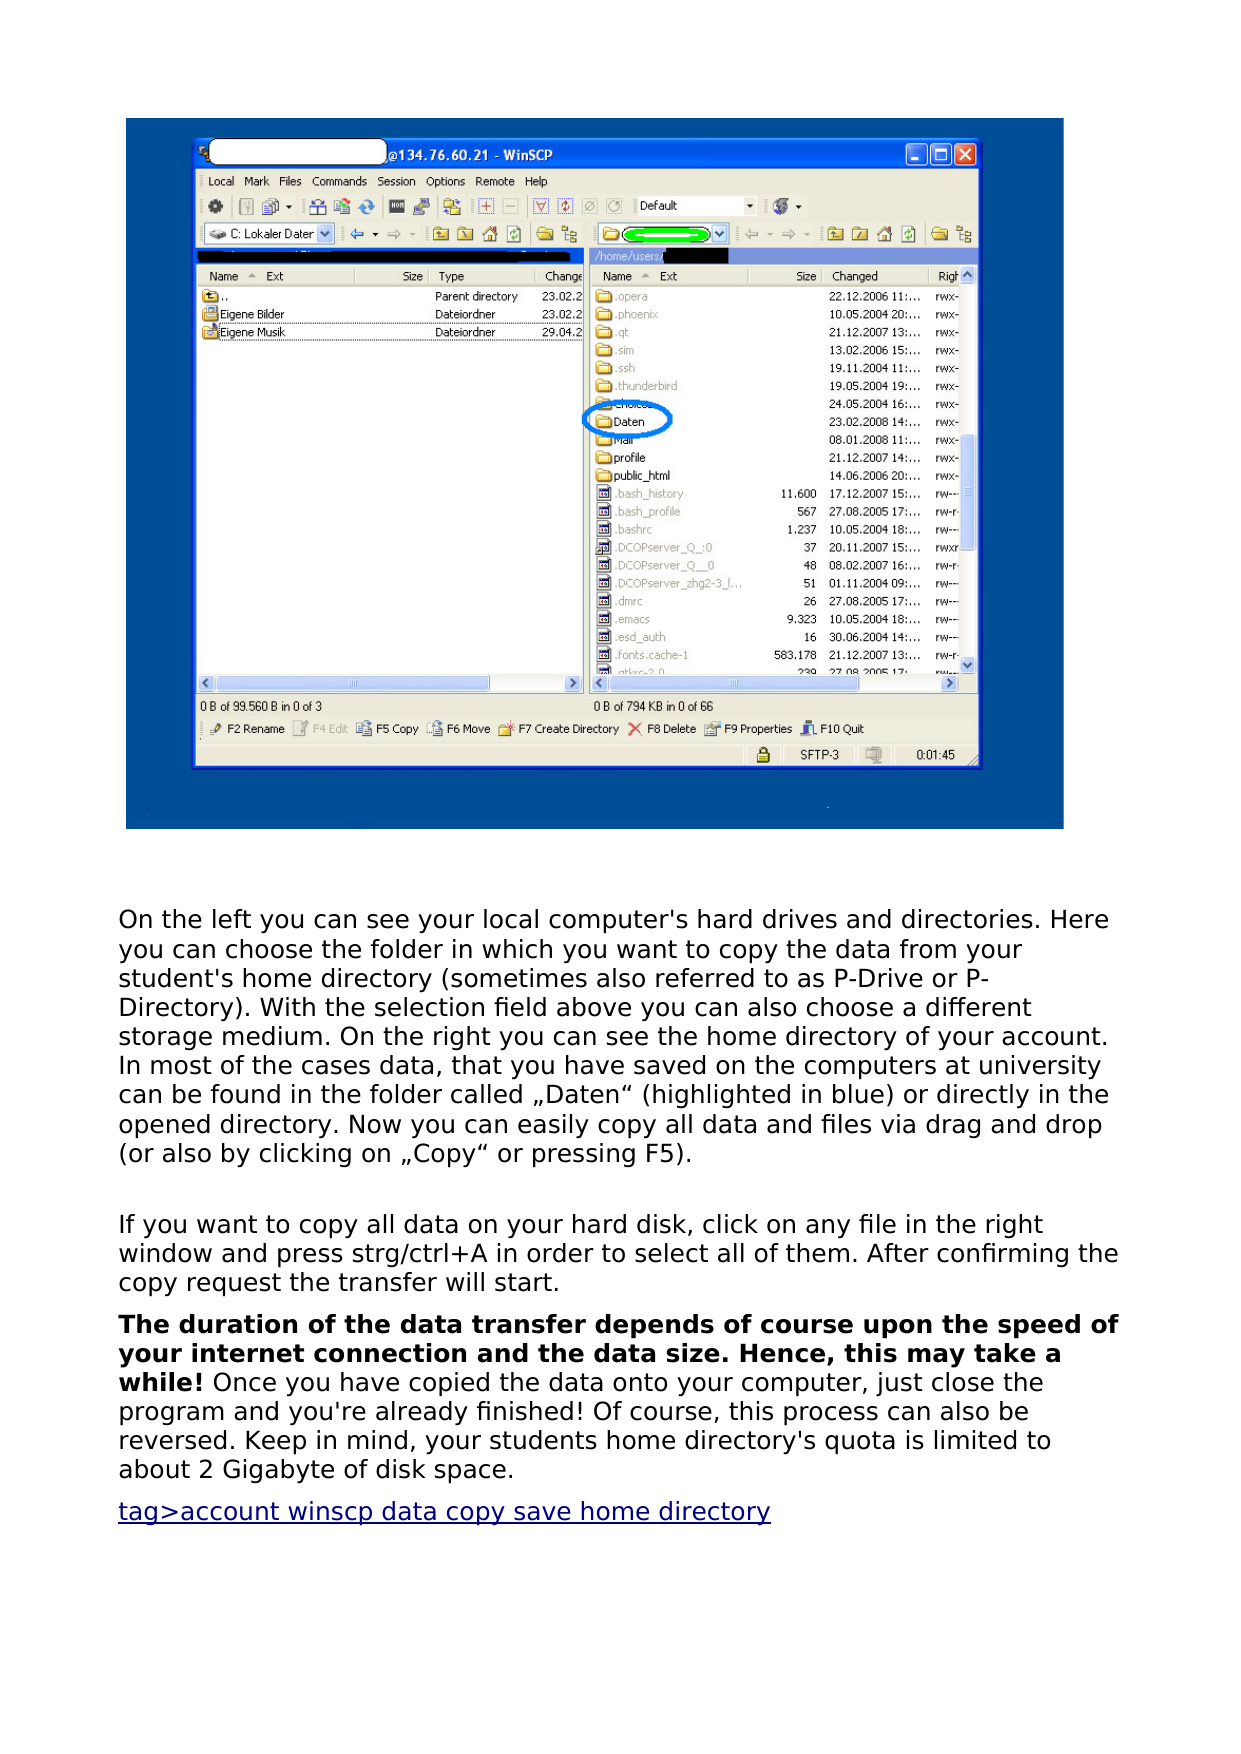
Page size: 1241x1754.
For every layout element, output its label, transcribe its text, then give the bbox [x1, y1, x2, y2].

text The duration of the data transfer depends of course upon the speed of your internet connection and the data size. Hence, this may take a while! Once you have copied the data onto your computer, just close the program and you're already finished! Of course, this process can also be reversed. Keep in mind, your students home directory's quota is limited to about 2 Gigabyte of disk space. [118, 1310, 1122, 1485]
text [118, 118, 1122, 893]
text If you want to copy all data on your hard disk, click on any file in the right window and press strg/ctrl+A in order to select all of them. After confirming the copy request the transfer will start. [118, 1210, 1122, 1297]
text On the left you can see your local computer's hard drives and directories. Here you can choose the folder in which you want to copy the data from your student's home directory (sometimes also referred to as P-Drive or P-Directory). With the selection field above you can also choose a different storage medium. On the right you can see the home directory of your account. In most of the cases data, that you have saved on the computers at university can be found in the folder called „Daten“ (highlighted in blue) or directly in the opened directory. Now you can easily copy all data and files via drag and drop (or also by clicking on „Copy“ or pressing F5). [118, 906, 1122, 1197]
text tag>account winscp data copy save home directory [118, 1497, 1122, 1527]
picture [126, 118, 1064, 829]
